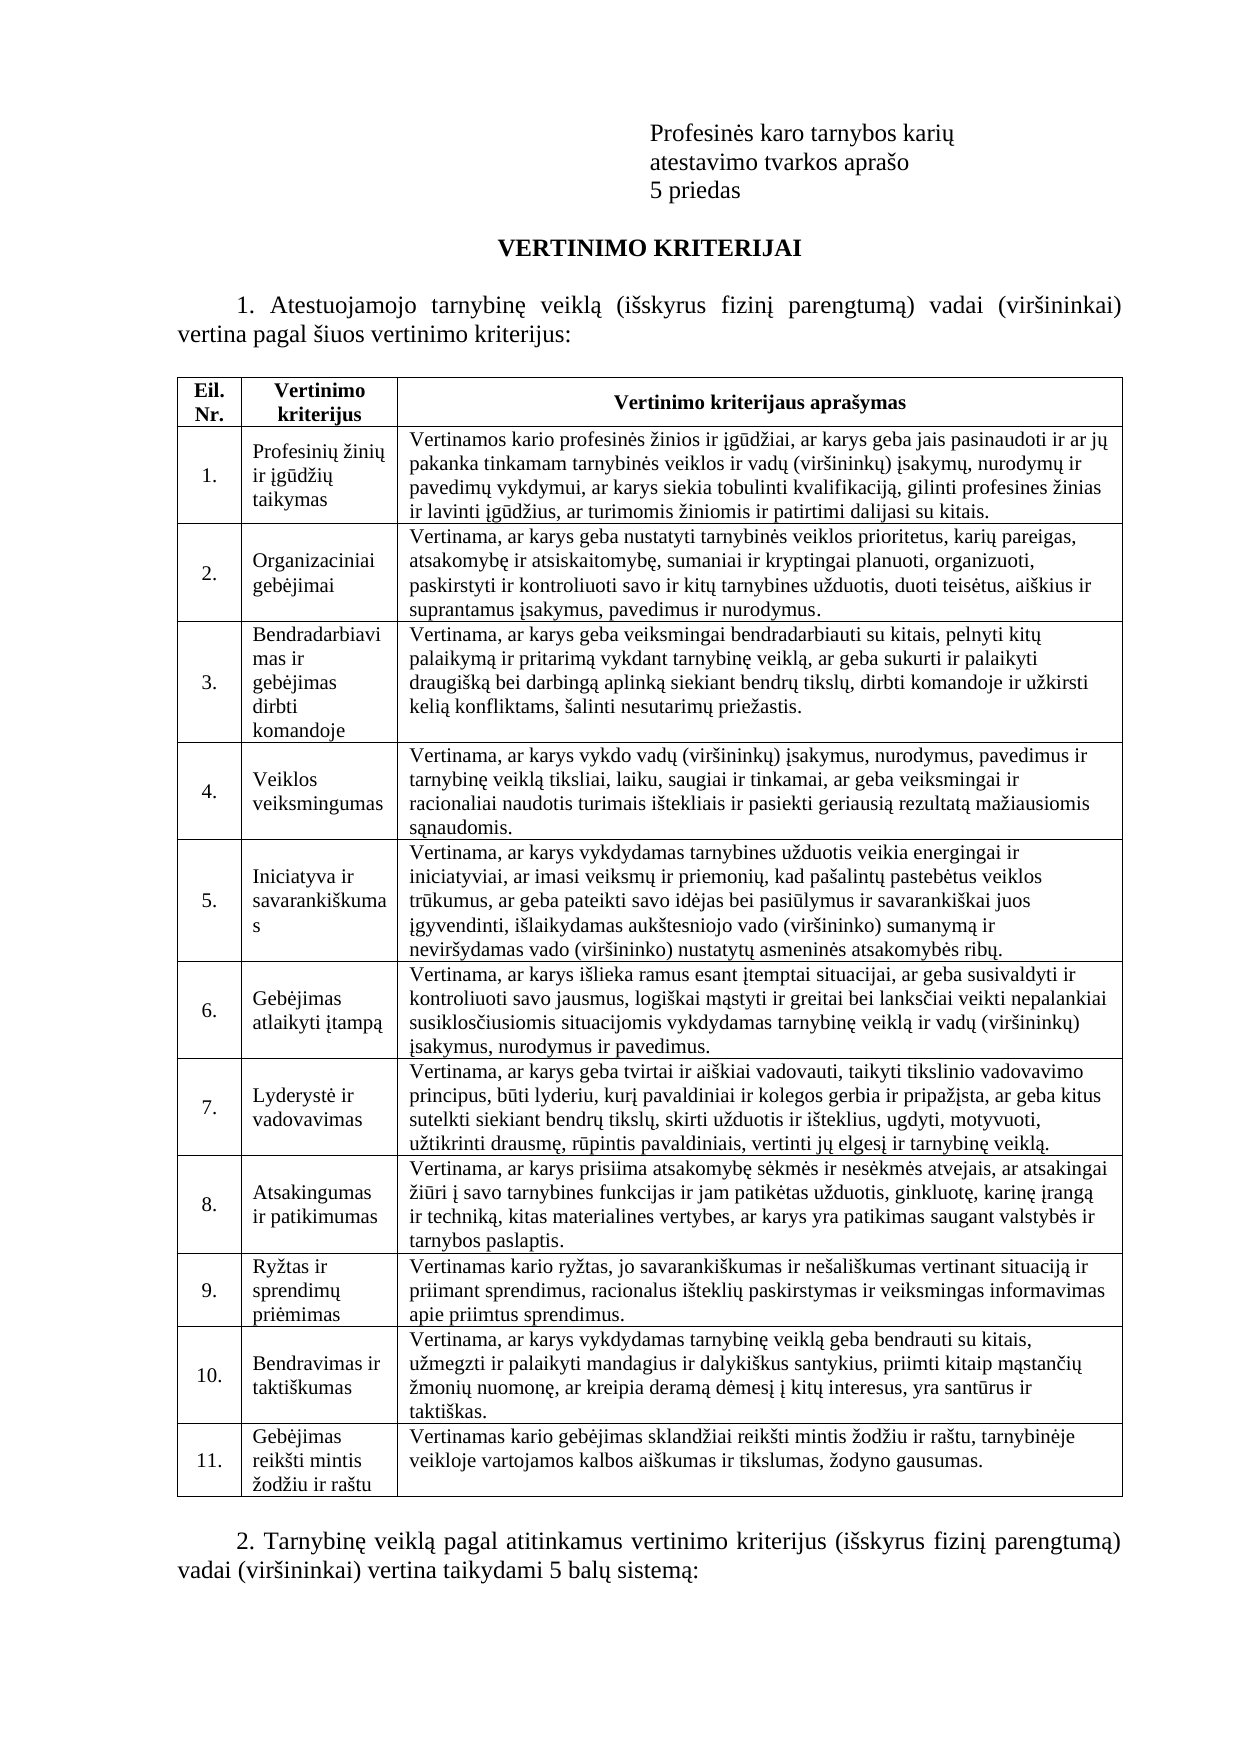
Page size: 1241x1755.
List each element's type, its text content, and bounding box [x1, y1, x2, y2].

table_cell Iniciatyva ir savarankiškumas [242, 840, 397, 961]
table_cell 10. [178, 1327, 241, 1423]
table_cell Vertinama, ar karys vykdydamas tarnybinę veiklą geba bendrauti su kitais, užmegzti ir palaikyti mandagius ir dalykiškus santykius, priimti kitaip mąstančių žmonių nuomonę, ar kreipia deramą dėmesį į kitų interesus, yra santūrus ir taktiškas. [398, 1327, 1122, 1423]
table_header Vertinimo kriterijus [387, 378, 397, 426]
text VERTINIMO KRITERIJAI [177, 233, 1122, 262]
table_cell 4. [178, 743, 241, 839]
table_cell Atsakingumas ir patikimumas [242, 1156, 397, 1252]
table_cell Veiklos veiksmingumas [242, 743, 397, 839]
table_cell Profesinių žinių ir įgūdžių taikymas [242, 427, 397, 523]
table_cell Vertinama, ar karys geba veiksmingai bendradarbiauti su kitais, pelnyti kitų palaikymą ir pritarimą vykdant tarnybinę veiklą, ar geba sukurti ir palaikyti draugišką bei darbingą aplinką siekiant bendrų tikslų, dirbti komandoje ir užkirsti kelią konfliktams, šalinti nesutarimų priežastis. [398, 622, 1122, 742]
text Profesinės karo tarnybos karių [649, 118, 1122, 147]
table_header Vertinimo kriterijus [242, 378, 252, 426]
table_cell 7. [178, 1059, 241, 1155]
table_cell Ryžtas ir sprendimų priėmimas [387, 1254, 397, 1326]
table_cell 11. [178, 1424, 241, 1496]
table_cell 1. [178, 427, 241, 523]
table_cell 9. [178, 1254, 241, 1326]
table_cell 6. [178, 962, 241, 1058]
table_cell Bendravimas ir taktiškumas [242, 1327, 397, 1423]
table_cell 8. [178, 1156, 241, 1252]
table_cell Gebėjimas atlaikyti įtampą [242, 962, 397, 1058]
table_cell 5. [178, 840, 241, 961]
table_cell Vertinamas kario gebėjimas sklandžiai reikšti mintis žodžiu ir raštu, tarnybinėje veikloje vartojamos kalbos aiškumas ir tikslumas, žodyno gausumas. [398, 1424, 1122, 1496]
table_cell Ryžtas ir sprendimų priėmimas [242, 1254, 252, 1326]
table_cell Bendradarbiavimas ir gebėjimas dirbti komandoje [242, 622, 252, 742]
table_header Eil. Nr. [178, 378, 188, 426]
text atestavimo tvarkos aprašo [649, 147, 1122, 176]
text 2. Tarnybinę veiklą pagal atitinkamus vertinimo kriterijus (išskyrus fizinį parengtumą) vadai (viršininkai) vertina taikydami 5 balų sistemą: [177, 1526, 1122, 1583]
table_cell Lyderystė ir vadovavimas [242, 1059, 397, 1155]
table_cell 2. [178, 524, 241, 621]
table_cell Bendradarbiavimas ir gebėjimas dirbti komandoje [387, 622, 397, 742]
table_header Vertinimo kriterijaus aprašymas [398, 378, 1122, 426]
table_cell Organizaciniai gebėjimai [242, 524, 397, 621]
table_header Eil. Nr. [230, 378, 241, 426]
table_cell 3. [178, 622, 241, 742]
text 5 priedas [649, 176, 1122, 204]
text 1. Atestuojamojo tarnybinę veiklą (išskyrus fizinį parengtumą) vadai (viršininkai) vertina pagal šiuos vertinimo kriterijus: [177, 291, 1122, 348]
